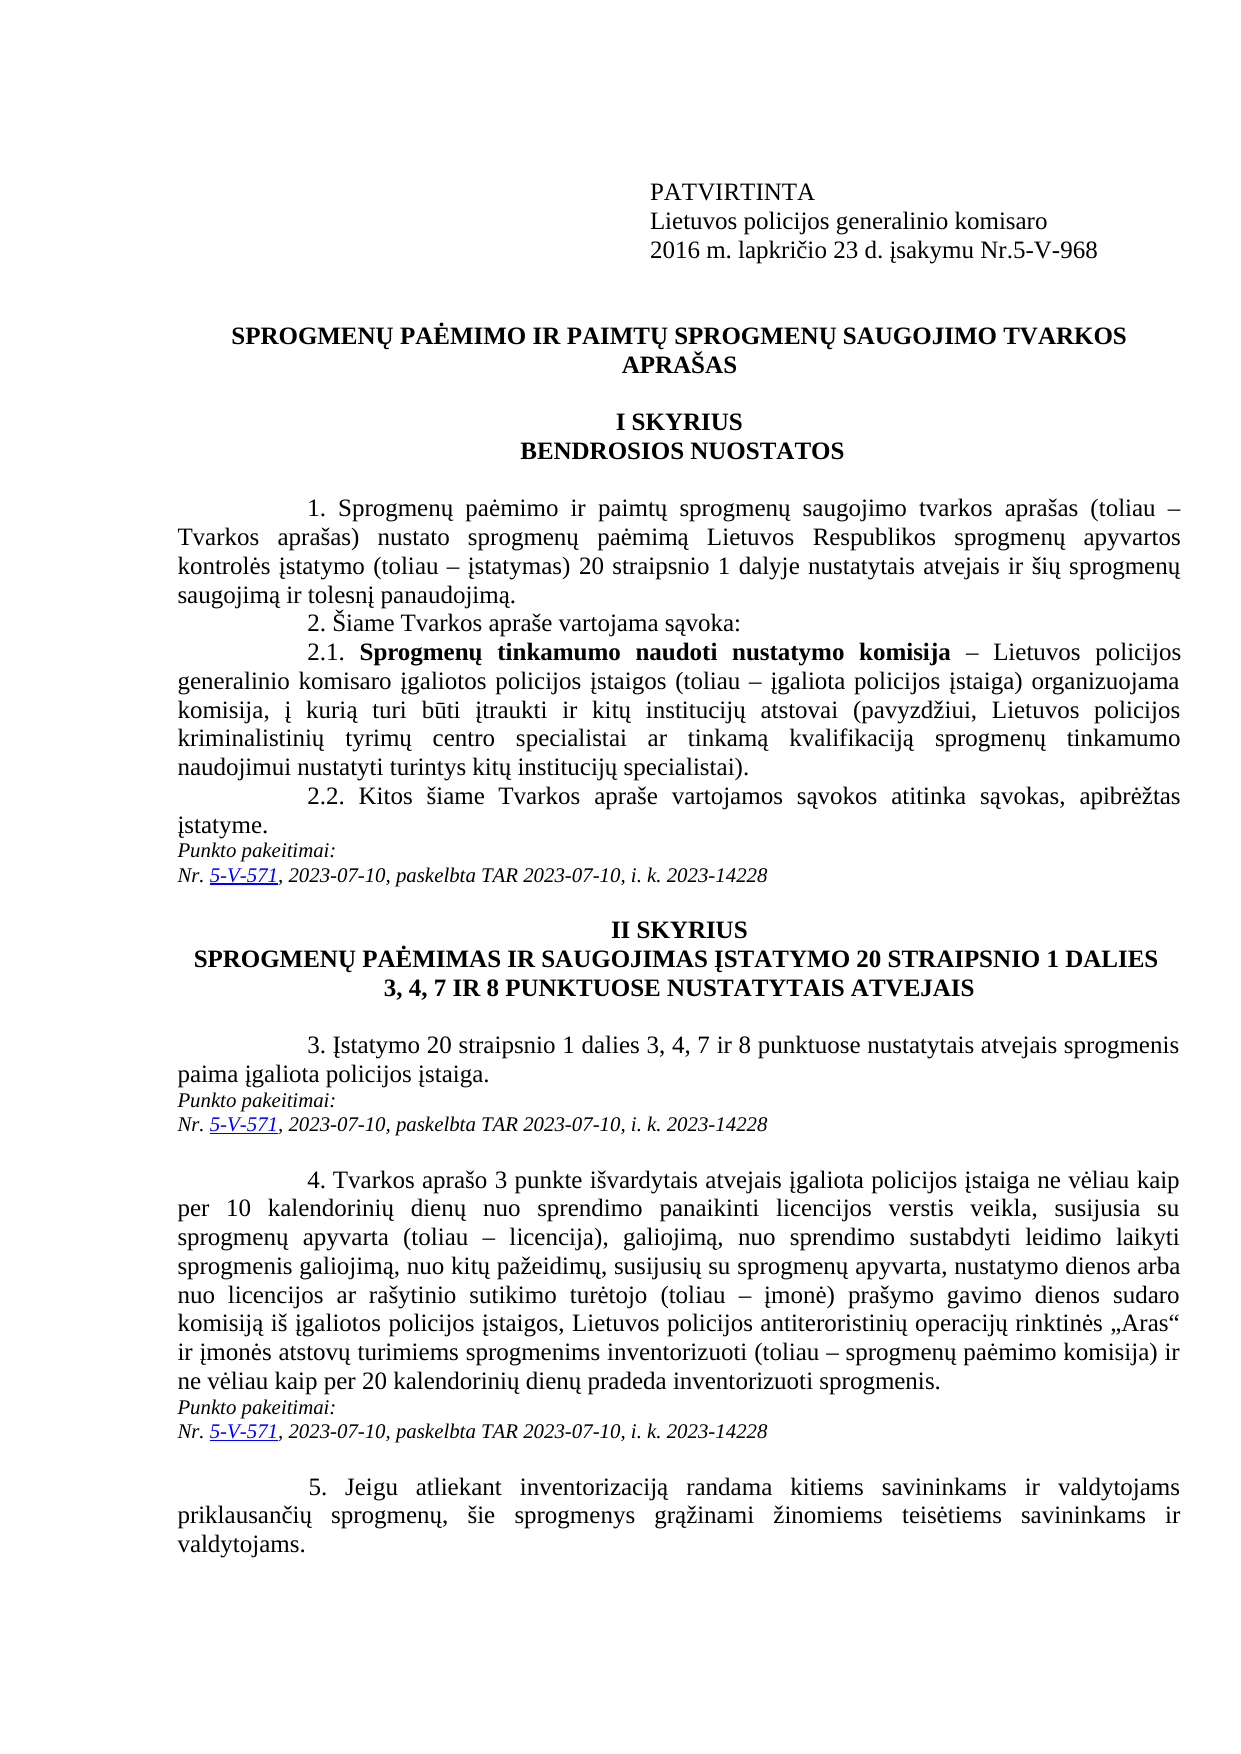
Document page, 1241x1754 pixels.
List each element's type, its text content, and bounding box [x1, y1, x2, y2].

text SPROGMENŲ PAĖMIMO IR PAIMTŲ SPROGMENŲ SAUGOJIMO TVARKOS APRAŠAS [177, 321, 1181, 378]
text Punkto pakeitimai: [177, 838, 1181, 862]
text 1. Sprogmenų paėmimo ir paimtų sprogmenų saugojimo tvarkos aprašas (toliau – Tvarkos aprašas) nustato sprogmenų paėmimą Lietuvos Respublikos sprogmenų apyvartos kontrolės įstatymo (toliau – įstatymas) 20 straipsnio 1 dalyje nustatytais atvejais ir šių sprogmenų saugojimą ir tolesnį panaudojimą. [177, 493, 1181, 608]
subtitle I SKYRIUS [177, 407, 1181, 436]
text 2.1. Sprogmenų tinkamumo naudoti nustatymo komisija – Lietuvos policijos generalinio komisaro įgaliotos policijos įstaigos (toliau – įgaliota policijos įstaiga) organizuojama komisija, į kurią turi būti įtraukti ir kitų institucijų atstovai (pavyzdžiui, Lietuvos policijos kriminalistinių tyrimų centro specialistai ar tinkamą kvalifikaciją sprogmenų tinkamumo naudojimui nustatyti turintys kitų institucijų specialistai). [177, 637, 1181, 781]
text 2.2. Kitos šiame Tvarkos apraše vartojamos sąvokos atitinka sąvokas, apibrėžtas įstatyme. [177, 781, 1181, 838]
text 4. Tvarkos aprašo 3 punkte išvardytais atvejais įgaliota policijos įstaiga ne vėliau kaip per 10 kalendorinių dienų nuo sprendimo panaikinti licencijos verstis veikla, susijusia su sprogmenų apyvarta (toliau – licencija), galiojimą, nuo sprendimo sustabdyti leidimo laikyti sprogmenis galiojimą, nuo kitų pažeidimų, susijusių su sprogmenų apyvarta, nustatymo dienos arba nuo licencijos ar rašytinio sutikimo turėtojo (toliau – įmonė) prašymo gavimo dienos sudaro komisiją iš įgaliotos policijos įstaigos, Lietuvos policijos antiteroristinių operacijų rinktinės „Aras“ ir įmonės atstovų turimiems sprogmenims inventorizuoti (toliau – sprogmenų paėmimo komisija) ir ne vėliau kaip per 20 kalendorinių dienų pradeda inventorizuoti sprogmenis. [177, 1165, 1181, 1395]
text II SKYRIUS [177, 915, 1181, 944]
text 2016 m. lapkričio 23 d. įsakymu Nr.5-V-968 [177, 235, 1181, 263]
subtitle BENDROSIOS NUOSTATOS [184, 436, 1181, 465]
text PATVIRTINTA [177, 177, 1181, 206]
text 2. Šiame Tvarkos apraše vartojama sąvoka: [177, 608, 1181, 637]
text Nr. 5-V-571, 2023-07-10, paskelbta TAR 2023-07-10, i. k. 2023-14228 [177, 1112, 1181, 1136]
text Nr. 5-V-571, 2023-07-10, paskelbta TAR 2023-07-10, i. k. 2023-14228 [177, 1419, 1181, 1443]
text Nr. 5-V-571, 2023-07-10, paskelbta TAR 2023-07-10, i. k. 2023-14228 [177, 862, 1181, 887]
text 3. Įstatymo 20 straipsnio 1 dalies 3, 4, 7 ir 8 punktuose nustatytais atvejais sprogmenis paima įgaliota policijos įstaiga. [177, 1030, 1181, 1088]
text Punkto pakeitimai: [177, 1395, 1181, 1419]
text Lietuvos policijos generalinio komisaro [177, 206, 1181, 235]
text Punkto pakeitimai: [177, 1088, 1181, 1112]
text 5. Jeigu atliekant inventorizaciją randama kitiems savininkams ir valdytojams priklausančių sprogmenų, šie sprogmenys grąžinami žinomiems teisėtiems savininkams ir valdytojams. [177, 1472, 1181, 1558]
text SPROGMENŲ PAĖMIMAS IR SAUGOJIMAS Įstatymo 20 straipsnio 1 dalies 3, 4, 7 IR 8 punktuose NUSTATYTAIS ATVEJAIS [177, 944, 1181, 1002]
